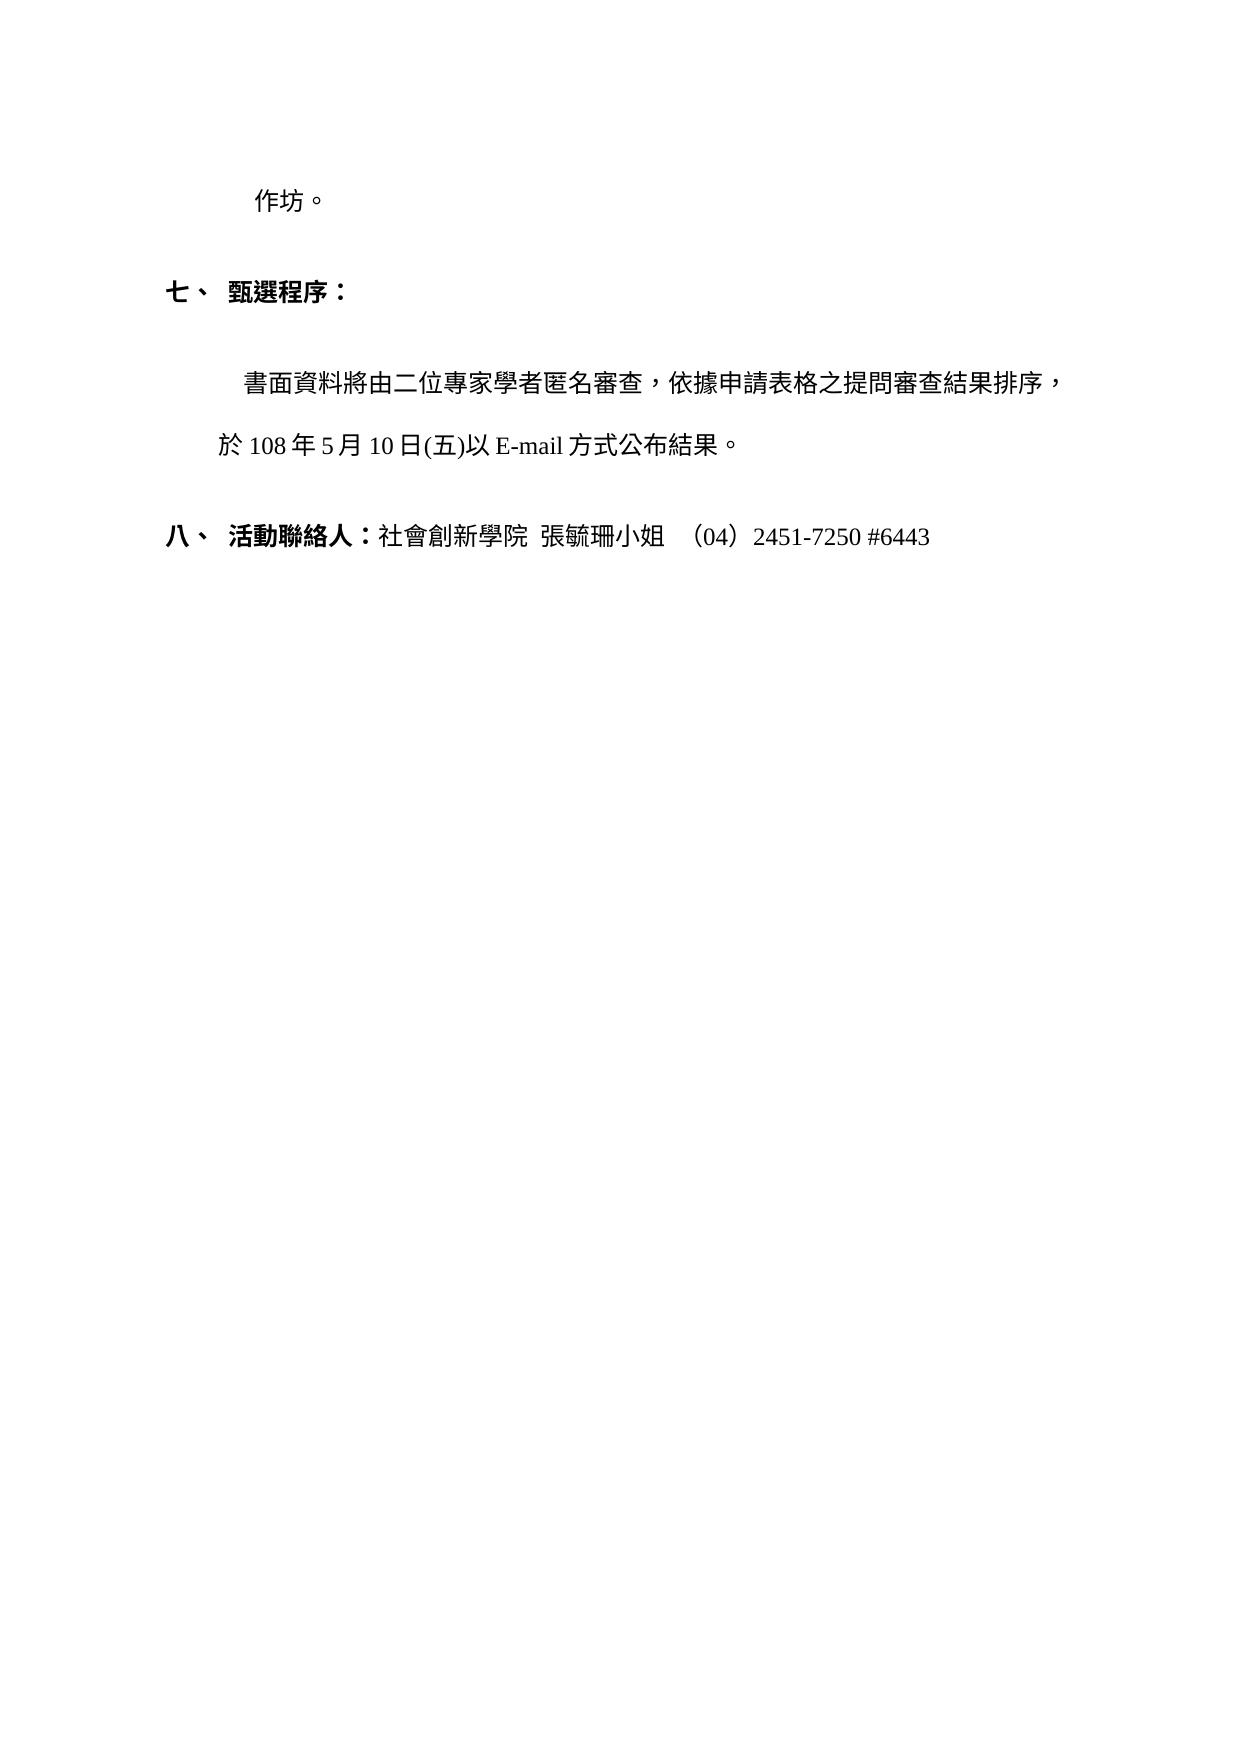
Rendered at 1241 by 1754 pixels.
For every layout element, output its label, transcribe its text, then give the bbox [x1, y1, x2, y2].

text 八、 活動聯絡人：社會創新學院 張毓珊小姐 （04）2451-7250 #6443 [165, 493, 1075, 555]
text 七、 甄選程序： [165, 249, 1075, 311]
text 書面資料將由二位專家學者匿名審查，依據申請表格之提問審查結果排序，於108年5月10日(五)以E-mail方式公布結果。 [218, 339, 1075, 464]
text 作坊。 [165, 158, 1075, 221]
